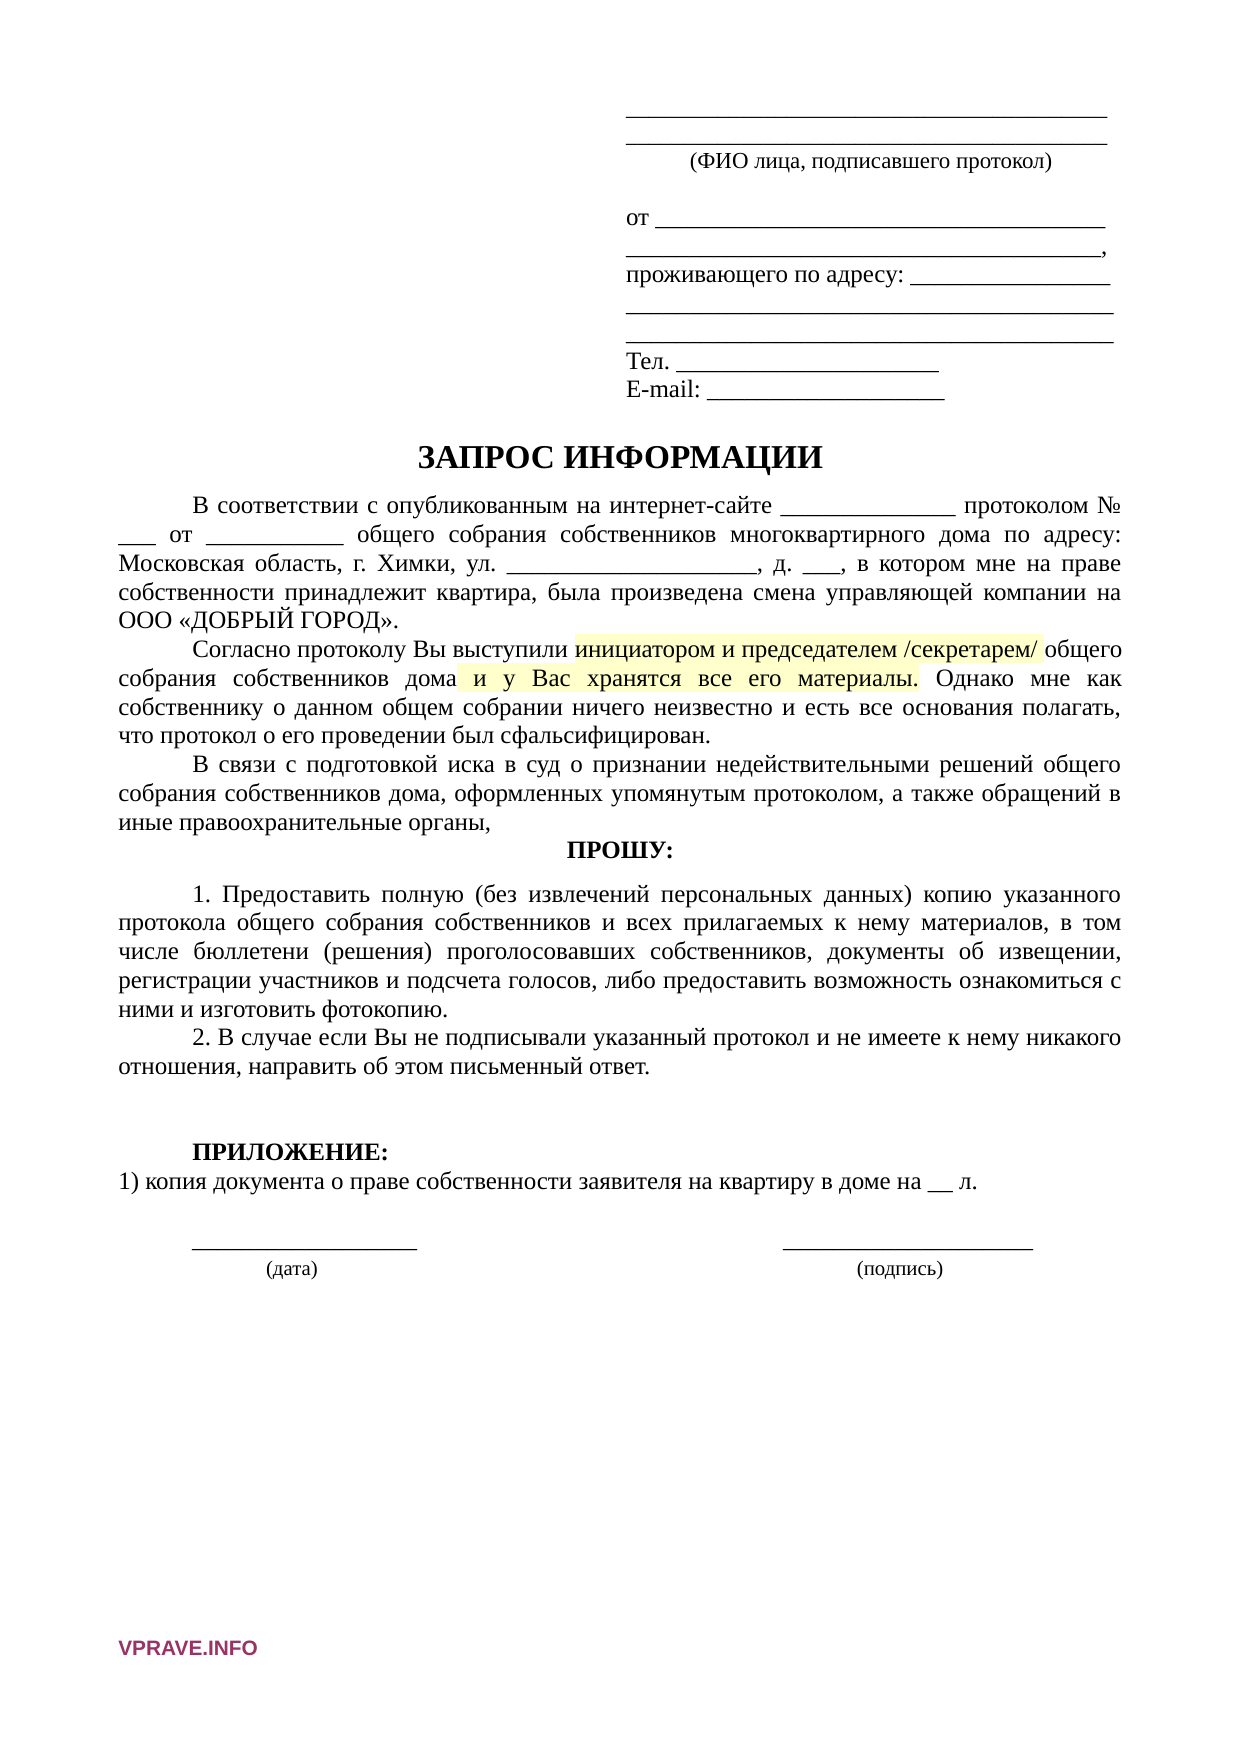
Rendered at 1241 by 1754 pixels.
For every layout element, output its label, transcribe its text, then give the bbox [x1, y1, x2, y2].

text __________________ ____________________ (дата) (подпись) [118, 1224, 1122, 1281]
text ПРИЛОЖЕНИЕ: [118, 1137, 1122, 1166]
text ЗАПРОС ИНФОРМАЦИИ [118, 438, 1122, 476]
text 1. Предоставить полную (без извлечений персональных данных) копию указанного протокола общего собрания собственников и всех прилагаемых к нему материалов, в том числе бюллетени (решения) проголосовавших собственников, документы об извещении, регистрации участников и подсчета голосов, либо предоставить возможность ознакомиться с ними и изготовить фотокопию. [118, 879, 1122, 1022]
table_header ____________________________________________________________________________________ (ФИО лица, подписавшего протокол) от ____________________________________ ______________________________________, проживающего по адресу: ________________ ______________________________________________________________________________ Тел. _____________________ E-mail: ___________________ [620, 89, 1122, 409]
text Согласно протоколу Вы выступили инициатором и председателем /секретарем/ общего собрания собственников дома и у Вас хранятся все его материалы. Однако мне как собственнику о данном общем собрании ничего неизвестно и есть все основания полагать, что протокол о его проведении был сфальсифицирован. [118, 634, 1122, 749]
text В связи с подготовкой иска в суд о признании недействительными решений общего собрания собственников дома, оформленных упомянутым протоколом, а также обращений в иные правоохранительные органы, [118, 749, 1122, 836]
table_header [118, 89, 620, 409]
text В соответствии с опубликованным на интернет-сайте ______________ протоколом № ___ от ___________ общего собрания собственников многоквартирного дома по адресу: Московская область, г. Химки, ул. ____________________, д. ___, в котором мне на праве собственности принадлежит квартира, была произведена смена управляющей компании на ООО «ДОБРЫЙ ГОРОД». [118, 491, 1122, 634]
text 1) копия документа о праве собственности заявителя на квартиру в доме на __ л. [118, 1166, 1122, 1195]
text 2. В случае если Вы не подписывали указанный протокол и не имеете к нему никакого отношения, направить об этом письменный ответ. [118, 1022, 1122, 1080]
text ПРОШУ: [118, 836, 1122, 864]
